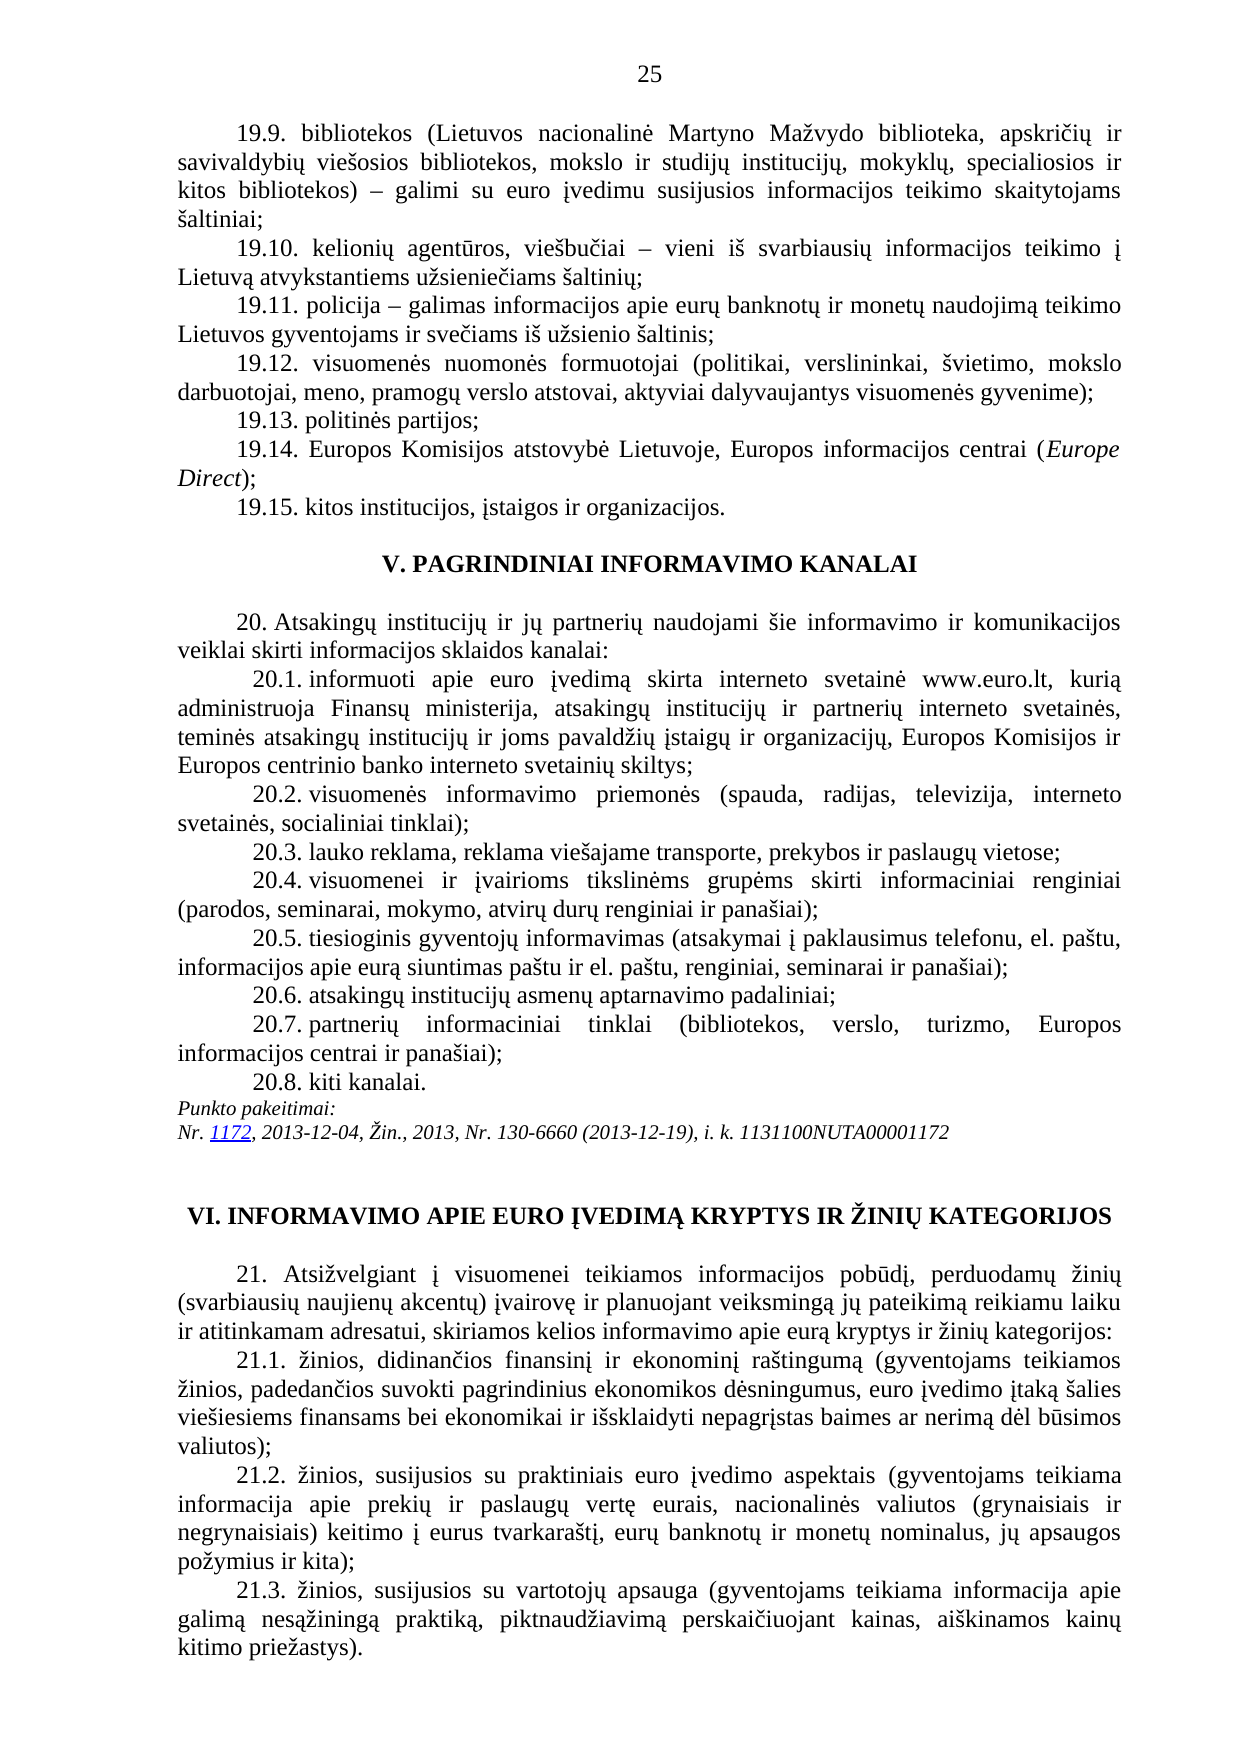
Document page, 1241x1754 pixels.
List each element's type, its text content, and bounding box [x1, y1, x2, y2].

text 20.5. tiesioginis gyventojų informavimas (atsakymai į paklausimus telefonu, el. paštu, informacijos apie eurą siuntimas paštu ir el. paštu, renginiai, seminarai ir panašiai); [177, 923, 1122, 981]
text 19.11. policija – galimas informacijos apie eurų banknotų ir monetų naudojimą teikimo Lietuvos gyventojams ir svečiams iš užsienio šaltinis; [177, 291, 1122, 348]
text 21.1. žinios, didinančios finansinį ir ekonominį raštingumą (gyventojams teikiamos žinios, padedančios suvokti pagrindinius ekonomikos dėsningumus, euro įvedimo įtaką šalies viešiesiems finansams bei ekonomikai ir išsklaidyti nepagrįstas baimes ar nerimą dėl būsimos valiutos); [177, 1345, 1122, 1460]
text 20.6. atsakingų institucijų asmenų aptarnavimo padaliniai; [177, 981, 1122, 1009]
text 21.2. žinios, susijusios su praktiniais euro įvedimo aspektais (gyventojams teikiama informacija apie prekių ir paslaugų vertę eurais, nacionalinės valiutos (grynaisiais ir negrynaisiais) keitimo į eurus tvarkaraštį, eurų banknotų ir monetų nominalus, jų apsaugos požymius ir kita); [177, 1460, 1122, 1575]
text V. PAGRINDINIAI INFORMAVIMO KANALAI [177, 549, 1122, 578]
text VI. INFORMAVIMO APIE EURO ĮVEDIMĄ KRYPTYS ir žinių kategorijos [177, 1201, 1122, 1230]
text 19.12. visuomenės nuomonės formuotojai (politikai, verslininkai, švietimo, mokslo darbuotojai, meno, pramogų verslo atstovai, aktyviai dalyvaujantys visuomenės gyvenime); [177, 348, 1122, 406]
text 19.14. Europos Komisijos atstovybė Lietuvoje, Europos informacijos centrai (Europe Direct); [177, 434, 1122, 492]
text 19.10. kelionių agentūros, viešbučiai – vieni iš svarbiausių informacijos teikimo į Lietuvą atvykstantiems užsieniečiams šaltinių; [177, 233, 1122, 291]
text 20.3. lauko reklama, reklama viešajame transporte, prekybos ir paslaugų vietose; [177, 837, 1122, 866]
text Nr. 1172, 2013-12-04, Žin., 2013, Nr. 130-6660 (2013-12-19), i. k. 1131100NUTA00001172 [177, 1120, 1122, 1144]
text 20.7. partnerių informaciniai tinklai (bibliotekos, verslo, turizmo, Europos informacijos centrai ir panašiai); [177, 1009, 1122, 1067]
text 19.15. kitos institucijos, įstaigos ir organizacijos. [177, 492, 1122, 521]
text 20.1. informuoti apie euro įvedimą skirta interneto svetainė www.euro.lt, kurią administruoja Finansų ministerija, atsakingų institucijų ir partnerių interneto svetainės, teminės atsakingų institucijų ir joms pavaldžių įstaigų ir organizacijų, Europos Komisijos ir Europos centrinio banko interneto svetainių skiltys; [177, 664, 1122, 779]
text 21. Atsižvelgiant į visuomenei teikiamos informacijos pobūdį, perduodamų žinių (svarbiausių naujienų akcentų) įvairovę ir planuojant veiksmingą jų pateikimą reikiamu laiku ir atitinkamam adresatui, skiriamos kelios informavimo apie eurą kryptys ir žinių kategorijos: [177, 1259, 1122, 1345]
text Punkto pakeitimai: [177, 1096, 1122, 1120]
text 20.8. kiti kanalai. [177, 1067, 1122, 1096]
text 20.4. visuomenei ir įvairioms tikslinėms grupėms skirti informaciniai renginiai (parodos, seminarai, mokymo, atvirų durų renginiai ir panašiai); [177, 866, 1122, 923]
text 19.9. bibliotekos (Lietuvos nacionalinė Martyno Mažvydo biblioteka, apskričių ir savivaldybių viešosios bibliotekos, mokslo ir studijų institucijų, mokyklų, specialiosios ir kitos bibliotekos) – galimi su euro įvedimu susijusios informacijos teikimo skaitytojams šaltiniai; [177, 118, 1122, 233]
text 19.13. politinės partijos; [177, 406, 1122, 434]
text 21.3. žinios, susijusios su vartotojų apsauga (gyventojams teikiama informacija apie galimą nesąžiningą praktiką, piktnaudžiavimą perskaičiuojant kainas, aiškinamos kainų kitimo priežastys). [177, 1575, 1122, 1661]
text 20.2. visuomenės informavimo priemonės (spauda, radijas, televizija, interneto svetainės, socialiniai tinklai); [177, 779, 1122, 837]
text 20. Atsakingų institucijų ir jų partnerių naudojami šie informavimo ir komunikacijos veiklai skirti informacijos sklaidos kanalai: [177, 607, 1122, 664]
